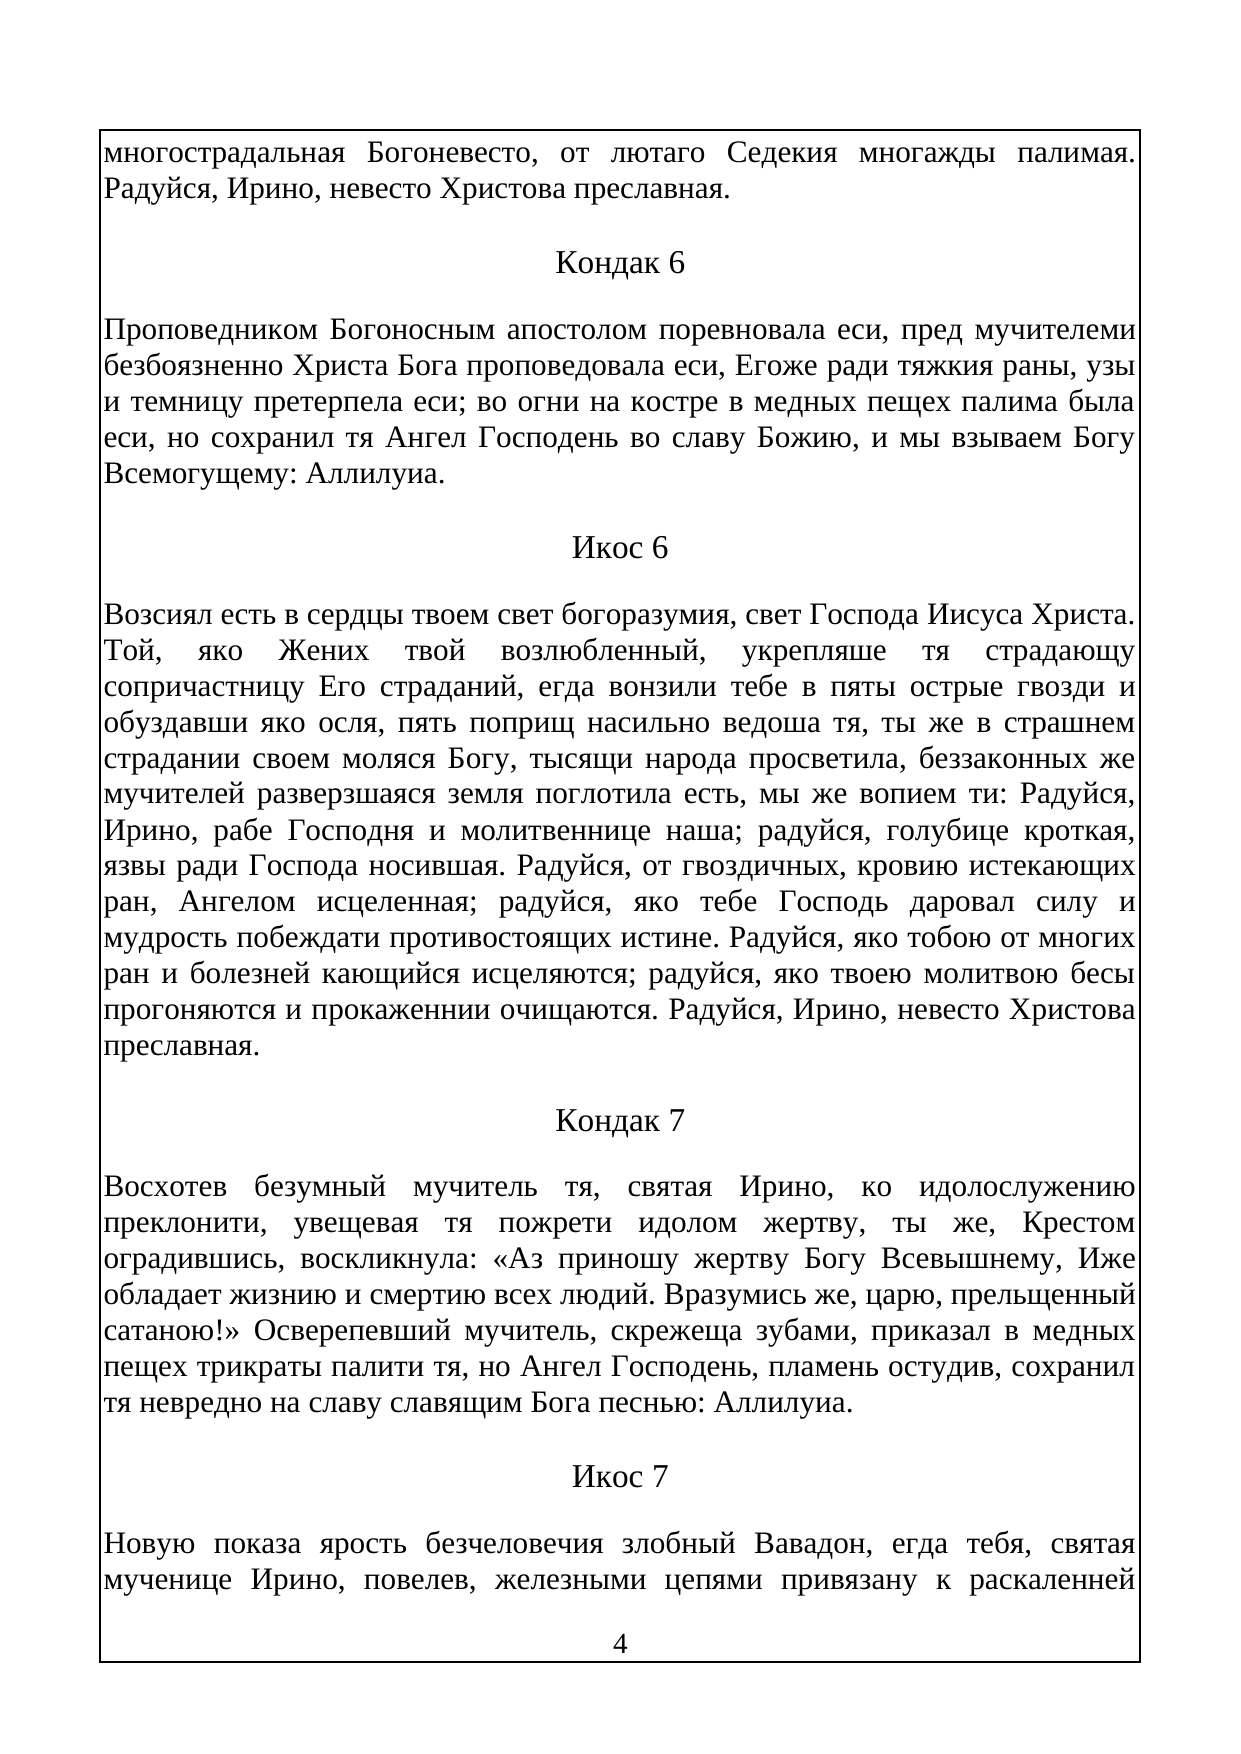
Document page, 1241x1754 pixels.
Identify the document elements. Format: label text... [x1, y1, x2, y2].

subtitle Икос 7 [103, 1457, 1137, 1495]
text Восхотев безумный мучитель тя, святая Ирино, ко идолослужению преклонити, увещевая тя пожрети идолом жертву, ты же, Крестом оградившись, воскликнула: «Аз приношу жертву Богу Всевышнему, Иже обладает жизнию и смертию всех людий. Вразумись же, царю, прельщенный сатаною!» Осверепевший мучитель, скрежеща зубами, приказал в медных пещех трикраты палити тя, но Ангел Господень, пламень остудив, сохранил тя невредно на славу славящим Бога песнью: Аллилуиа. [103, 1168, 1137, 1419]
text Проповедником Богоносным апостолом поревновала еси, пред мучителеми безбоязненно Христа Бога проповедовала еси, Егоже ради тяжкия раны, узы и темницу претерпела еси; во огни на костре в медных пещех палима была еси, но сохранил тя Ангел Господень во славу Божию, и мы взываем Богу Всемогущему: Аллилуиа. [103, 310, 1137, 490]
subtitle Кондак 7 [103, 1100, 1137, 1138]
text Возсиял есть в сердцы твоем свет богоразумия, свет Господа Иисуса Христа. Той, яко Жених твой возлюбленный, укрепляше тя страдающу сопричастницу Его страданий, егда вонзили тебе в пяты острые гвозди и обуздавши яко осля, пять поприщ насильно ведоша тя, ты же в страшнем страдании своем моляся Богу, тысящи народа просветила, беззаконных же мучителей разверзшаяся земля поглотила есть, мы же вопием ти: Радуйся, Ирино, рабе Господня и молитвеннице наша; радуйся, голубице кроткая, язвы ради Господа носившая. Радуйся, от гвоздичных, кровию истекающих ран, Ангелом исцеленная; радуйся, яко тебе Господь даровал силу и мудрость побеждати противостоящих истине. Радуйся, яко тобою от многих ран и болезней кающийся исцеляются; радуйся, яко твоею молитвою бесы прогоняются и прокаженнии очищаются. Радуйся, Ирино, невесто Христова преславная. [103, 595, 1137, 1062]
subtitle Кондак 6 [103, 242, 1137, 281]
subtitle Икос 6 [103, 527, 1137, 566]
text многострадальная Богоневесто, от лютаго Седекия многажды палимая. Радуйся, Ирино, невесто Христова преславная. [103, 133, 1137, 205]
text Новую показа ярость безчеловечия злобный Вавадон, егда тебя, святая мученице Ирино, повелев, железными цепями привязану к раскаленней [103, 1524, 1137, 1596]
